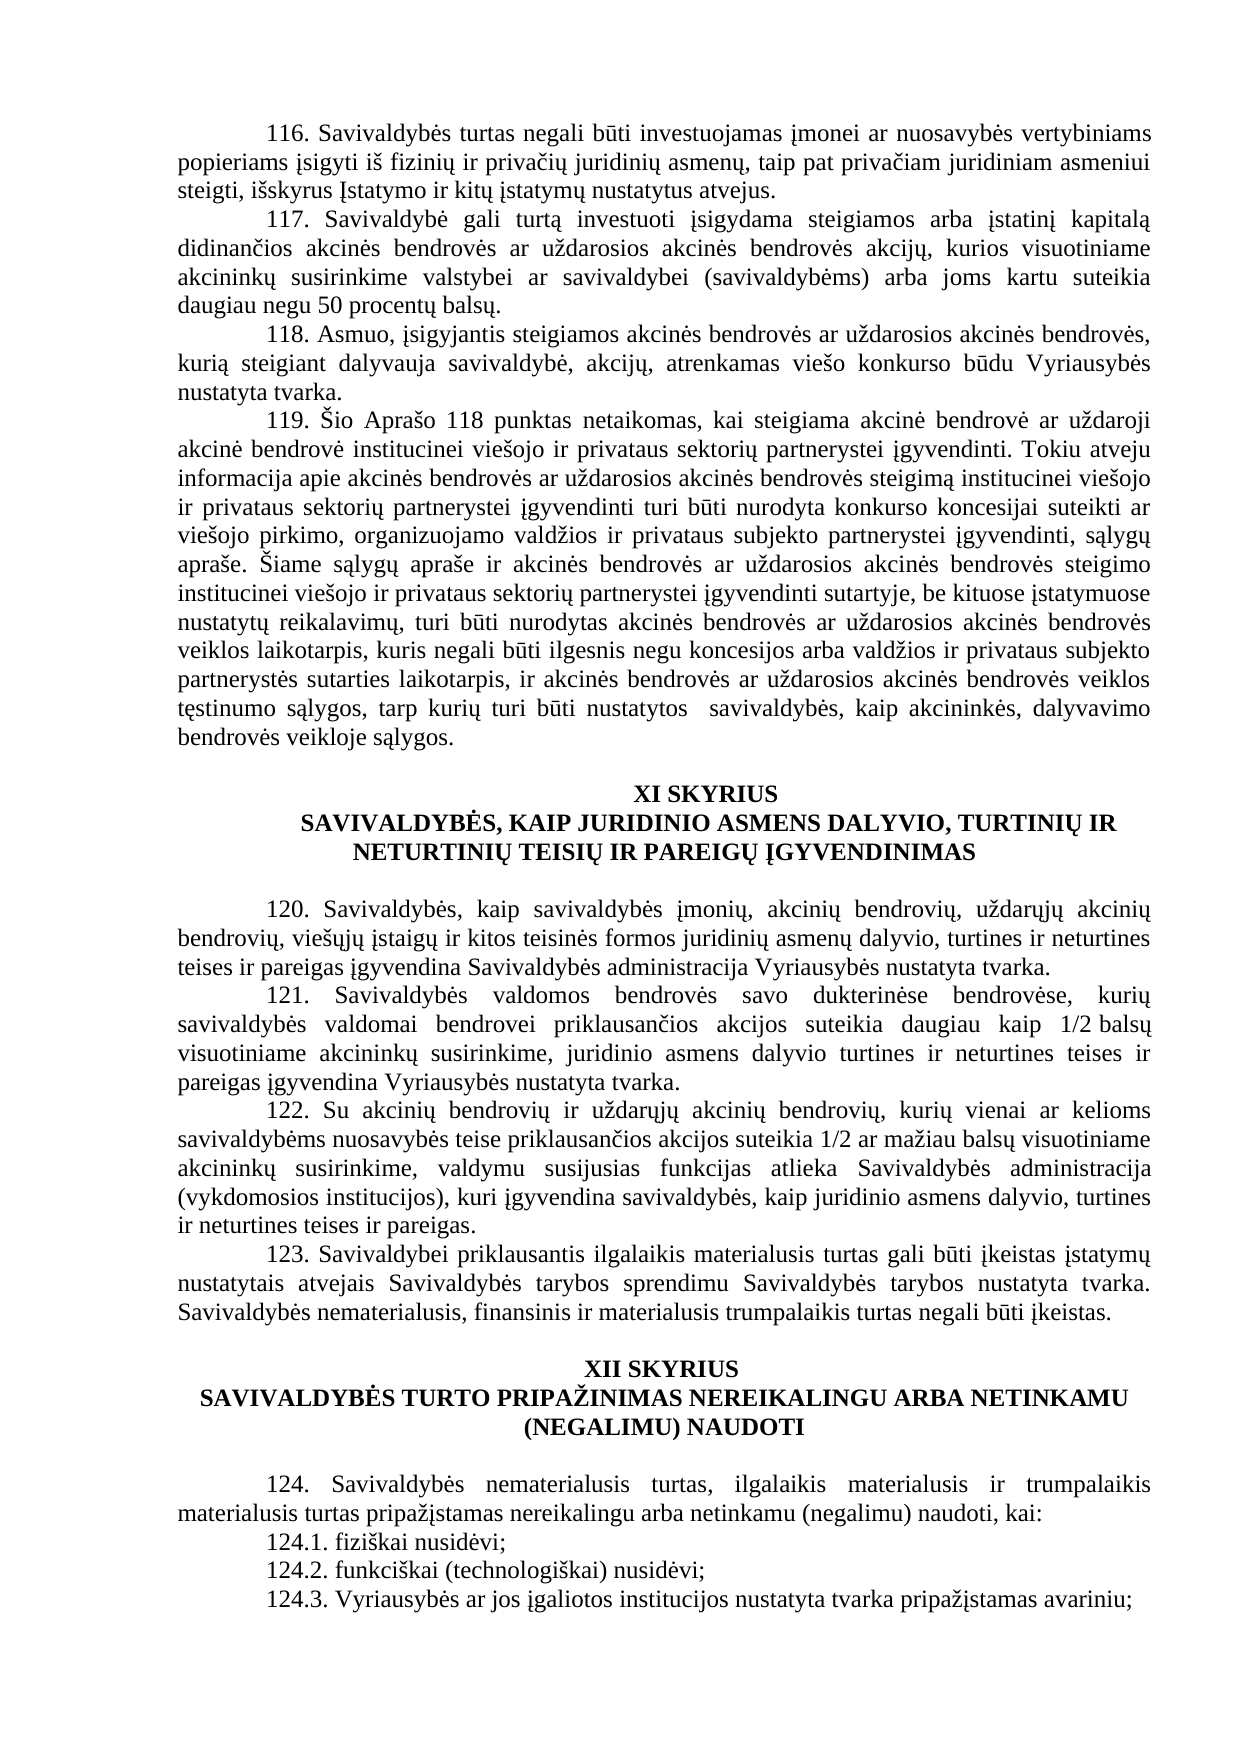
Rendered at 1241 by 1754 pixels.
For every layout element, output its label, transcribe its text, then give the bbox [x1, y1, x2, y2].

text 124.1. fiziškai nusidėvi; [177, 1527, 1152, 1556]
text XII SKYRIUS [177, 1354, 1152, 1383]
text 117. Savivaldybė gali turtą investuoti įsigydama steigiamos arba įstatinį kapitalą didinančios akcinės bendrovės ar uždarosios akcinės bendrovės akcijų, kurios visuotiniame akcininkų susirinkime valstybei ar savivaldybei (savivaldybėms) arba joms kartu suteikia daugiau negu 50 procentų balsų. [177, 204, 1152, 319]
text 122. Su akcinių bendrovių ir uždarųjų akcinių bendrovių, kurių vienai ar kelioms savivaldybėms nuosavybės teise priklausančios akcijos suteikia 1/2 ar mažiau balsų visuotiniame akcininkų susirinkime, valdymu susijusias funkcijas atlieka Savivaldybės administracija (vykdomosios institucijos), kuri įgyvendina savivaldybės, kaip juridinio asmens dalyvio, turtines ir neturtines teises ir pareigas. [177, 1096, 1152, 1239]
text XI SKYRIUS [177, 779, 1152, 808]
text 124. Savivaldybės nematerialusis turtas, ilgalaikis materialusis ir trumpalaikis materialusis turtas pripažįstamas nereikalingu arba netinkamu (negalimu) naudoti, kai: [177, 1469, 1152, 1527]
text SAVIVALDYBĖS TURTO PRIPAŽINIMAS NEREIKALINGU ARBA NETINKAMU (NEGALIMU) NAUDOTI [177, 1383, 1152, 1441]
text 118. Asmuo, įsigyjantis steigiamos akcinės bendrovės ar uždarosios akcinės bendrovės, kurią steigiant dalyvauja savivaldybė, akcijų, atrenkamas viešo konkurso būdu Vyriausybės nustatyta tvarka. [177, 319, 1152, 406]
text 116. Savivaldybės turtas negali būti investuojamas įmonei ar nuosavybės vertybiniams popieriams įsigyti iš fizinių ir privačių juridinių asmenų, taip pat privačiam juridiniam asmeniui steigti, išskyrus Įstatymo ir kitų įstatymų nustatytus atvejus. [177, 118, 1152, 204]
text 124.3. Vyriausybės ar jos įgaliotos institucijos nustatyta tvarka pripažįstamas avariniu; [177, 1584, 1152, 1613]
text 120. Savivaldybės, kaip savivaldybės įmonių, akcinių bendrovių, uždarųjų akcinių bendrovių, viešųjų įstaigų ir kitos teisinės formos juridinių asmenų dalyvio, turtines ir neturtines teises ir pareigas įgyvendina Savivaldybės administracija Vyriausybės nustatyta tvarka. [177, 894, 1152, 981]
text 123. Savivaldybei priklausantis ilgalaikis materialusis turtas gali būti įkeistas įstatymų nustatytais atvejais Savivaldybės tarybos sprendimu Savivaldybės tarybos nustatyta tvarka. Savivaldybės nematerialusis, finansinis ir materialusis trumpalaikis turtas negali būti įkeistas. [177, 1239, 1152, 1326]
text SAVIVALDYBĖS, KAIP JURIDINIO ASMENS DALYVIO, TURTINIŲ IR NETURTINIŲ TEISIŲ IR PAREIGŲ ĮGYVENDINIMAS [177, 808, 1152, 866]
text 124.2. funkciškai (technologiškai) nusidėvi; [177, 1556, 1152, 1584]
text 121. Savivaldybės valdomos bendrovės savo dukterinėse bendrovėse, kurių savivaldybės valdomai bendrovei priklausančios akcijos suteikia daugiau kaip 1/2 balsų visuotiniame akcininkų susirinkime, juridinio asmens dalyvio turtines ir neturtines teises ir pareigas įgyvendina Vyriausybės nustatyta tvarka. [177, 981, 1152, 1096]
text 119. Šio Aprašo 118 punktas netaikomas, kai steigiama akcinė bendrovė ar uždaroji akcinė bendrovė institucinei viešojo ir privataus sektorių partnerystei įgyvendinti. Tokiu atveju informacija apie akcinės bendrovės ar uždarosios akcinės bendrovės steigimą institucinei viešojo ir privataus sektorių partnerystei įgyvendinti turi būti nurodyta konkurso koncesijai suteikti ar viešojo pirkimo, organizuojamo valdžios ir privataus subjekto partnerystei įgyvendinti, sąlygų apraše. Šiame sąlygų apraše ir akcinės bendrovės ar uždarosios akcinės bendrovės steigimo institucinei viešojo ir privataus sektorių partnerystei įgyvendinti sutartyje, be kituose įstatymuose nustatytų reikalavimų, turi būti nurodytas akcinės bendrovės ar uždarosios akcinės bendrovės veiklos laikotarpis, kuris negali būti ilgesnis negu koncesijos arba valdžios ir privataus subjekto partnerystės sutarties laikotarpis, ir akcinės bendrovės ar uždarosios akcinės bendrovės veiklos tęstinumo sąlygos, tarp kurių turi būti nustatytos savivaldybės, kaip akcininkės, dalyvavimo bendrovės veikloje sąlygos. [177, 406, 1152, 751]
